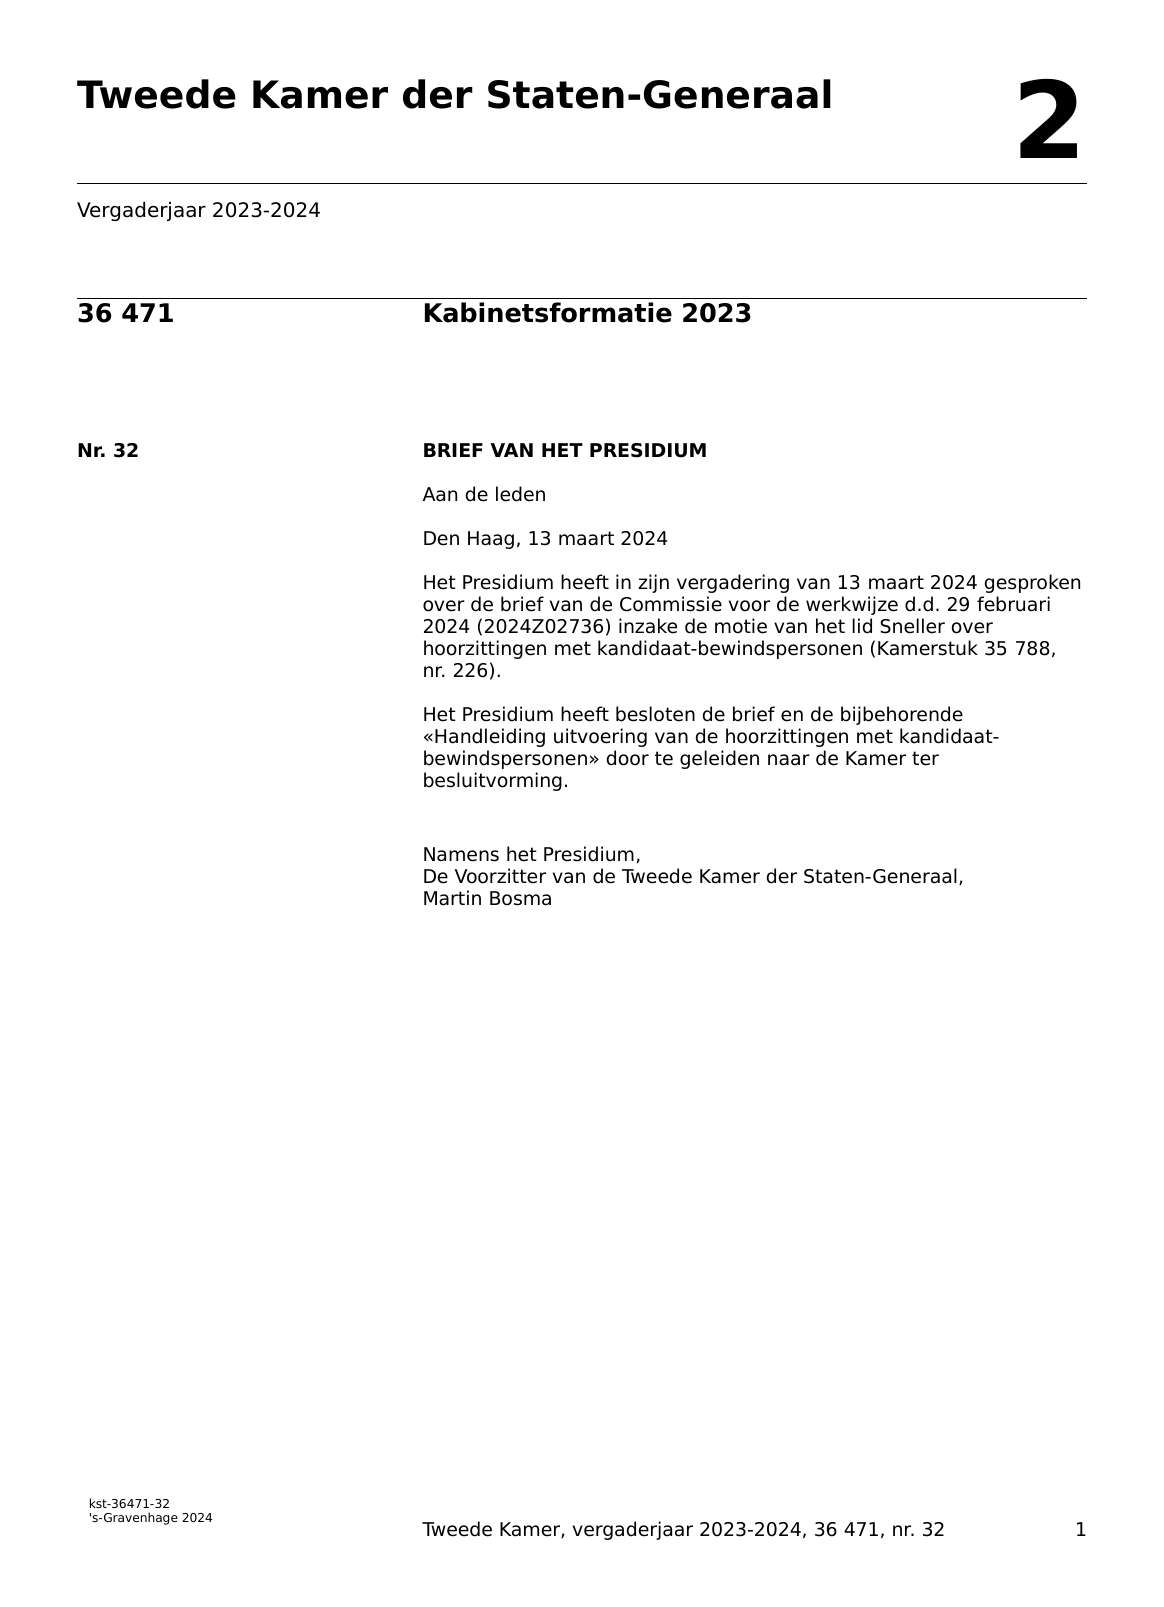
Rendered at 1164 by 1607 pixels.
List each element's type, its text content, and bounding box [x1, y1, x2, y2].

text Het Presidium heeft in zijn vergadering van 13 maart 2024 gesproken over de brief van de Commissie voor de werkwijze d.d. 29 februari 2024 (2024Z02736) inzake de motie van het lid Sneller over hoorzittingen met kandidaat-bewindspersonen (Kamerstuk 35 788, nr. 226). [422, 572, 1087, 682]
text Het Presidium heeft besloten de brief en de bijbehorende «Handleiding uitvoering van de hoorzittingen met kandidaat-bewindspersonen» door te geleiden naar de Kamer ter besluitvorming. [422, 704, 1087, 792]
table_cell Vergaderjaar 2023-2024 [77, 184, 1087, 298]
subtitle 36 471 Kabinetsformatie 2023 [77, 299, 1087, 329]
text Aan de leden [422, 484, 1087, 506]
text Den Haag, 13 maart 2024 [422, 528, 1087, 550]
text 's-Gravenhage 2024 [88, 1511, 323, 1525]
text Namens het Presidium, De Voorzitter van de Tweede Kamer der Staten-Generaal, Martin Bosma [422, 822, 1087, 910]
subtitle Nr. 32 BRIEF VAN HET PRESIDIUM [77, 440, 1087, 462]
table_header Tweede Kamer der Staten-Generaal [77, 59, 886, 183]
table_header 2 [886, 59, 1087, 183]
text kst-36471-32 [88, 1497, 323, 1511]
